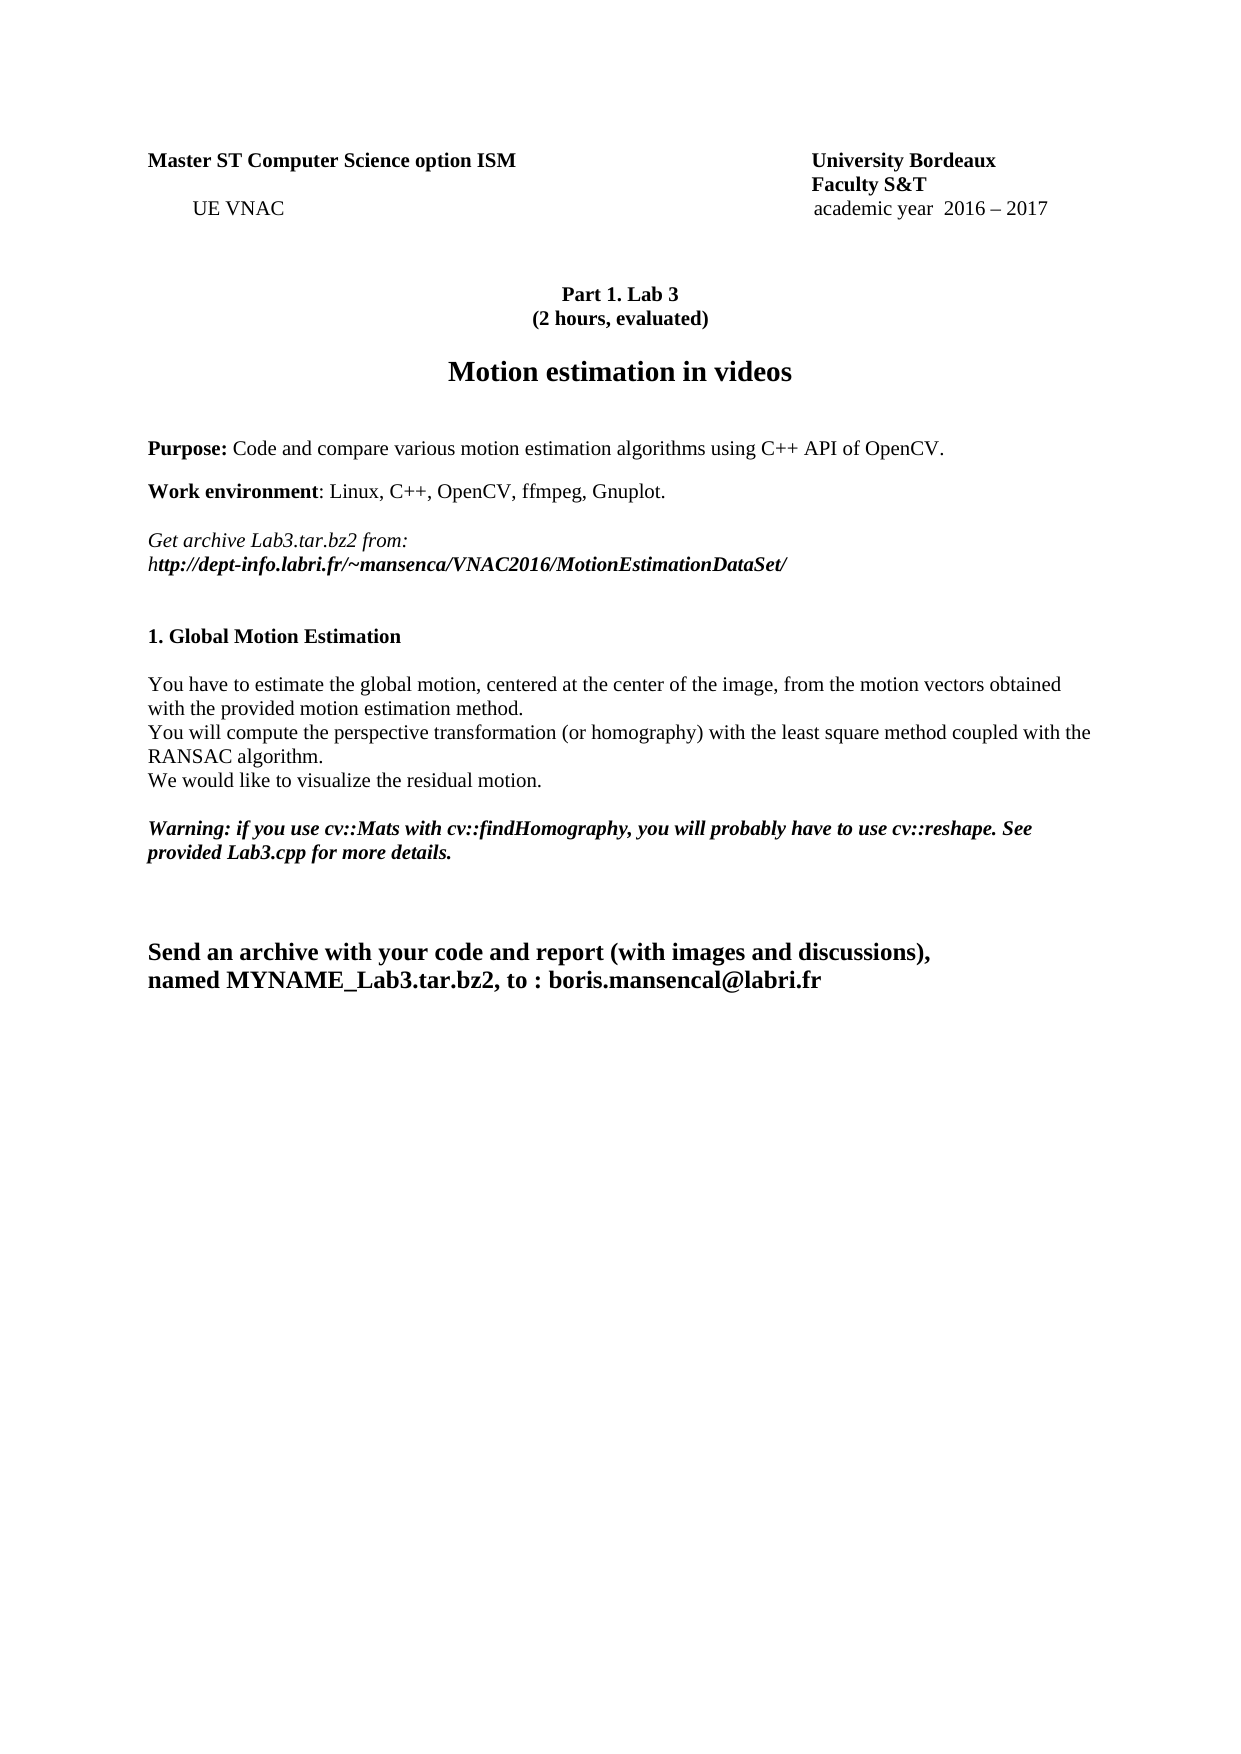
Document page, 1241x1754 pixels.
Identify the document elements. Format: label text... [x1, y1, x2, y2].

text http://dept-info.labri.fr/~mansenca/VNAC2016/MotionEstimationDataSet/ [148, 552, 1093, 576]
subtitle Motion estimation in videos [148, 354, 1093, 388]
text We would like to visualize the residual motion. [148, 768, 1093, 792]
text You will compute the perspective transformation (or homography) with the least square method coupled with the RANSAC algorithm. [148, 720, 1093, 768]
text Get archive Lab3.tar.bz2 from: [148, 527, 1093, 552]
subtitle Part 1. Lab 3 [148, 282, 1093, 306]
text Work environment: Linux, C++, OpenCV, ffmpeg, Gnuplot. [148, 479, 1093, 503]
text named MYNAME_Lab3.tar.bz2, to : boris.mansencal@labri.fr [148, 965, 1093, 994]
text Warning: if you use cv::Mats with cv::findHomography, you will probably have to use cv::reshape. See provided Lab3.cpp for more details. [148, 816, 1093, 864]
text Faculty S&T [148, 172, 1093, 196]
text You have to estimate the global motion, centered at the center of the image, from the motion vectors obtained with the provided motion estimation method. [148, 672, 1093, 720]
text Send an archive with your code and report (with images and discussions), [148, 937, 1093, 965]
text (2 hours, evaluated) [148, 306, 1093, 330]
subtitle UE VNAC academic year 2016 – 2017 [148, 196, 1093, 220]
text 1. Global Motion Estimation [148, 624, 1093, 648]
text Master ST Computer Science option ISM University Bordeaux [148, 148, 1093, 172]
text Purpose: Code and compare various motion estimation algorithms using C++ API of OpenCV. [148, 436, 1093, 460]
